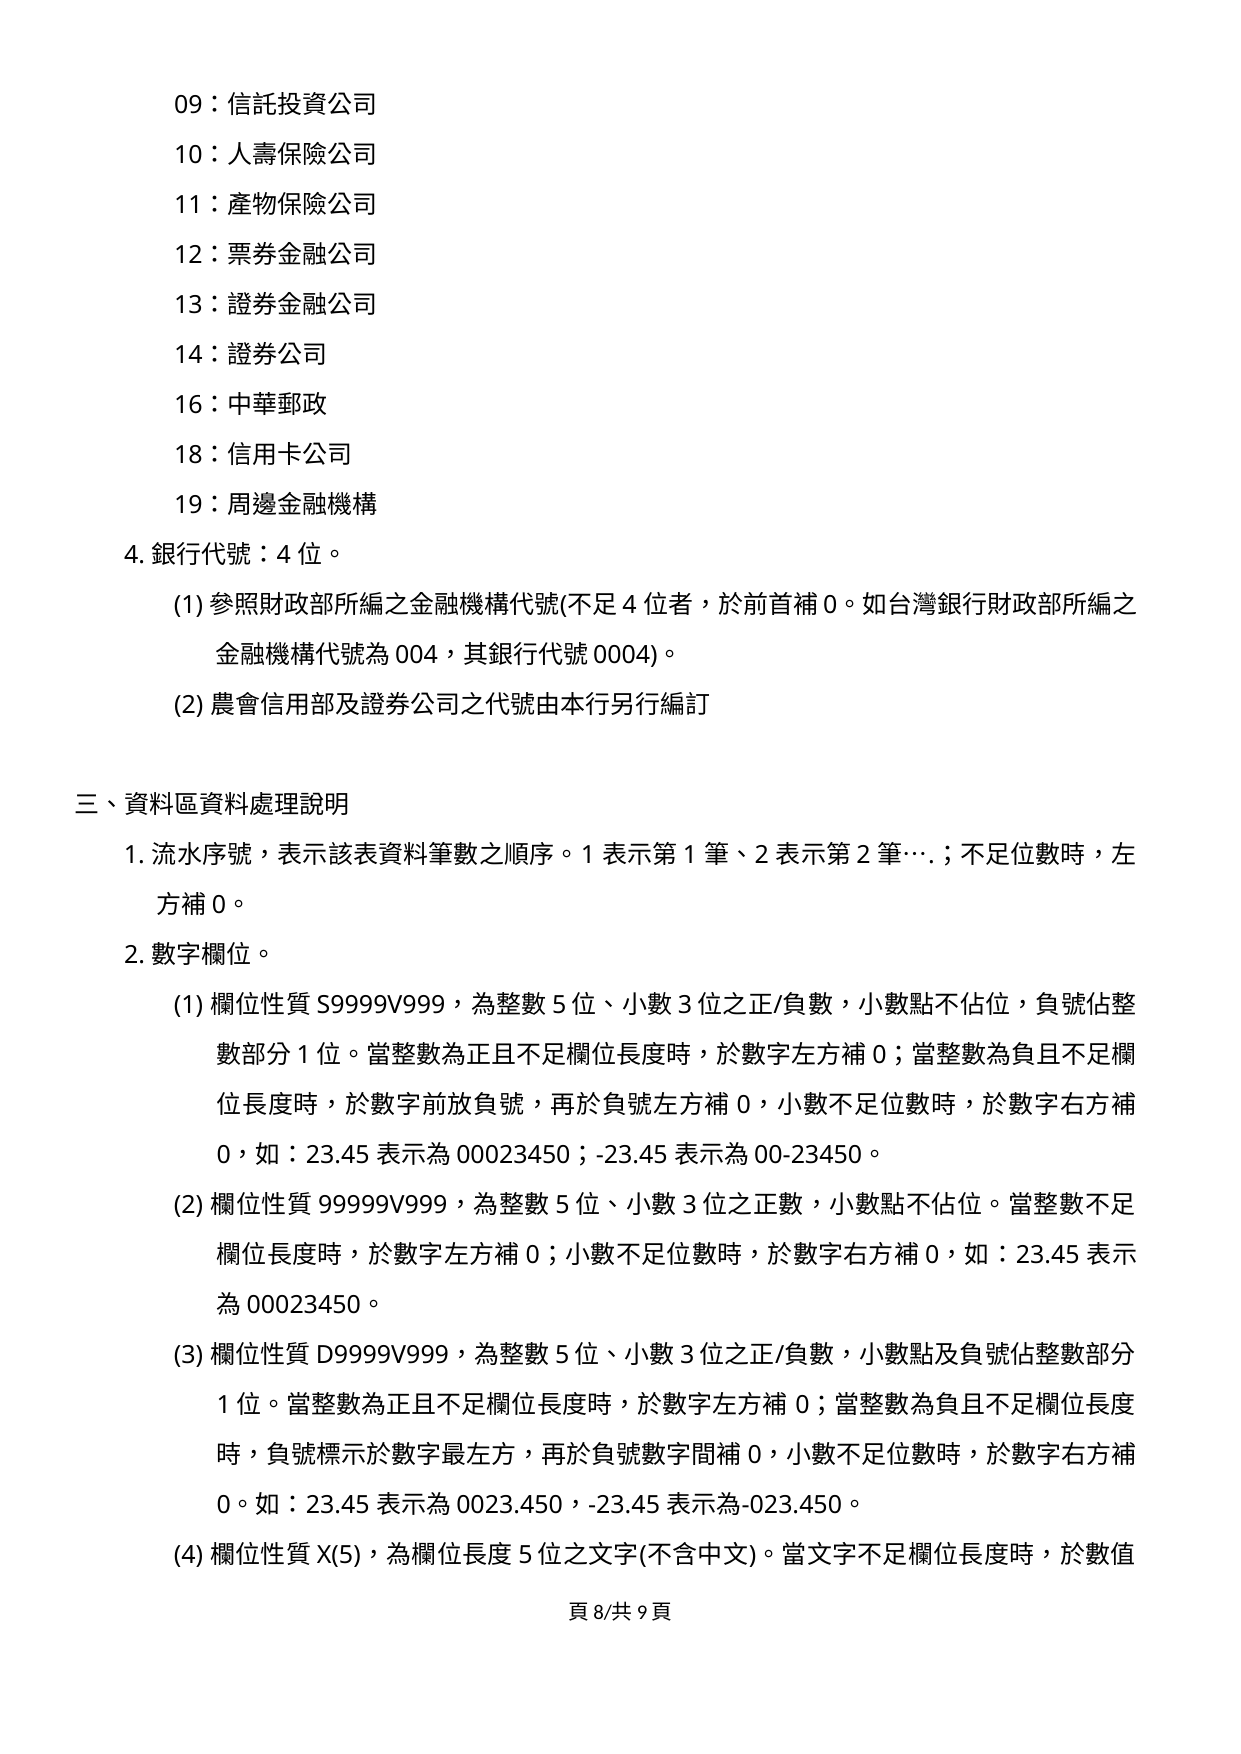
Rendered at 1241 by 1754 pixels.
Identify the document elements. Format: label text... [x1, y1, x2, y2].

text (1) 參照財政部所編之金融機構代號(不足4 位者，於前首補0。如台灣銀行財政部所編之金融機構代號為004，其銀行代號0004)。 [174, 574, 1137, 674]
text (1) 欄位性質S9999V999，為整數5位、小數3位之正/負數，小數點不佔位，負號佔整數部分1位。當整數為正且不足欄位長度時，於數字左方補0；當整數為負且不足欄位長度時，於數字前放負號，再於負號左方補0，小數不足位數時，於數字右方補0，如：23.45 表示為00023450；-23.45 表示為00-23450。 [174, 974, 1137, 1174]
text 1. 流水序號，表示該表資料筆數之順序。1 表示第1 筆、2 表示第2 筆….；不足位數時，左方補0。 [124, 824, 1137, 924]
text 16：中華郵政 [174, 374, 1137, 424]
text (2) 欄位性質99999V999，為整數5位、小數3位之正數，小數點不佔位。當整數不足欄位長度時，於數字左方補0；小數不足位數時，於數字右方補0，如：23.45 表示為00023450。 [174, 1174, 1137, 1324]
text 10：人壽保險公司 [174, 124, 1137, 174]
text (2) 農會信用部及證券公司之代號由本行另行編訂 [174, 674, 1137, 724]
text 18：信用卡公司 [174, 424, 1137, 474]
text 12：票券金融公司 [174, 224, 1137, 274]
text 2. 數字欄位。 [124, 924, 1137, 974]
text (4) 欄位性質X(5)，為欄位長度5位之文字(不含中文)。當文字不足欄位長度時，於數值 [174, 1524, 1137, 1574]
text 19：周邊金融機構 [174, 474, 1137, 524]
text 14：證券公司 [174, 324, 1137, 374]
text 13：證券金融公司 [174, 274, 1137, 324]
text (3) 欄位性質D9999V999，為整數5位、小數3位之正/負數，小數點及負號佔整數部分1位。當整數為正且不足欄位長度時，於數字左方補0；當整數為負且不足欄位長度時，負號標示於數字最左方，再於負號數字間補0，小數不足位數時，於數字右方補0。如：23.45 表示為0023.450，-23.45 表示為-023.450。 [174, 1324, 1137, 1524]
text 11：產物保險公司 [174, 174, 1137, 224]
text 4. 銀行代號：4 位。 [124, 524, 1137, 574]
text 三、資料區資料處理說明 [74, 774, 1137, 824]
text 09：信託投資公司 [174, 74, 1137, 124]
